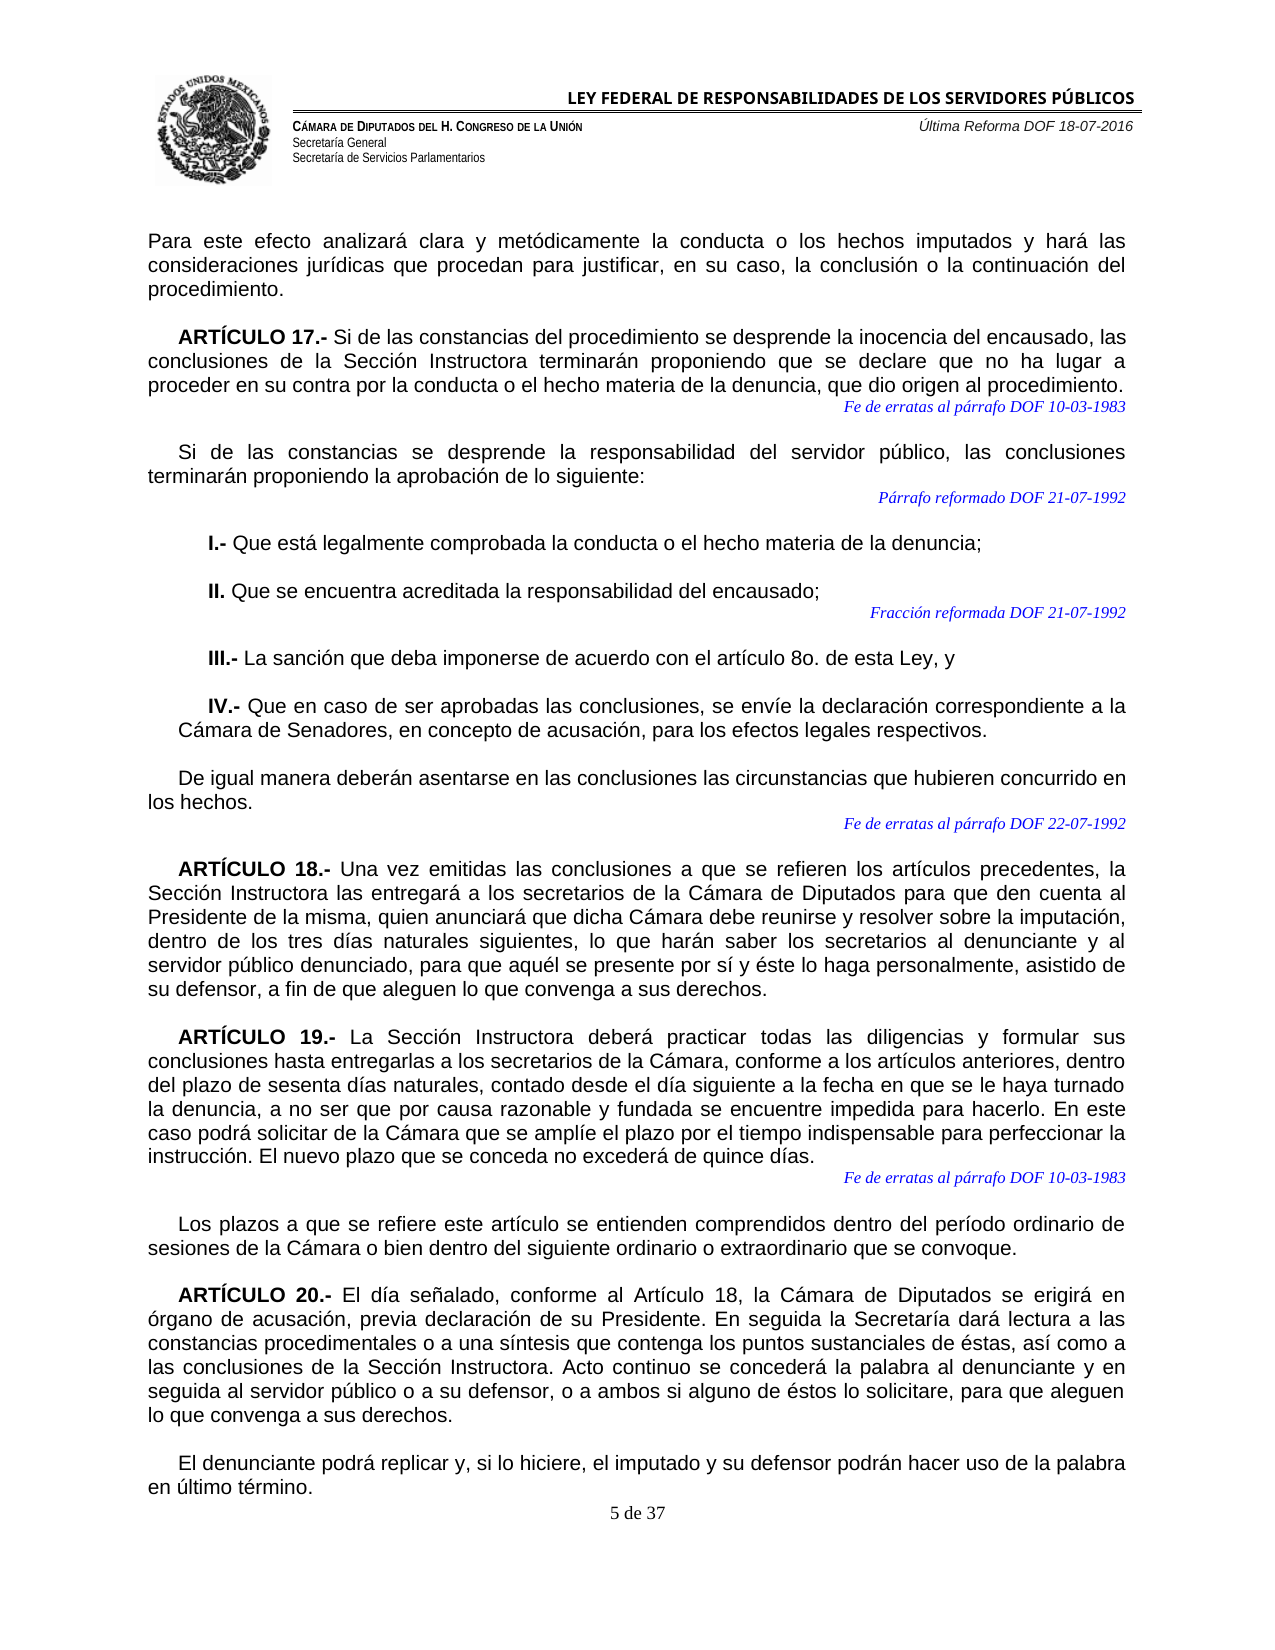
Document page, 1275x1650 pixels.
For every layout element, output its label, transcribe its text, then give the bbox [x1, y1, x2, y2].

text Fe de erratas al párrafo DOF 22-07-1992 [148, 814, 1127, 833]
text I.- Que está legalmente comprobada la conducta o el hecho materia de la denuncia; [178, 531, 1127, 555]
text Para este efecto analizará clara y metódicamente la conducta o los hechos imputados y hará las consideraciones jurídicas que procedan para justificar, en su caso, la conclusión o la continuación del procedimiento. [148, 229, 1127, 301]
text ARTÍCULO 17.- Si de las constancias del procedimiento se desprende la inocencia del encausado, las conclusiones de la Sección Instructora terminarán proponiendo que se declare que no ha lugar a proceder en su contra por la conducta o el hecho materia de la denuncia, que dio origen al procedimiento. [148, 325, 1127, 397]
text III.- La sanción que deba imponerse de acuerdo con el artículo 8o. de esta Ley, y [178, 646, 1127, 670]
text ARTÍCULO 19.- La Sección Instructora deberá practicar todas las diligencias y formular sus conclusiones hasta entregarlas a los secretarios de la Cámara, conforme a los artículos anteriores, dentro del plazo de sesenta días naturales, contado desde el día siguiente a la fecha en que se le haya turnado la denuncia, a no ser que por causa razonable y fundada se encuentre impedida para hacerlo. En este caso podrá solicitar de la Cámara que se amplíe el plazo por el tiempo indispensable para perfeccionar la instrucción. El nuevo plazo que se conceda no excederá de quince días. [148, 1024, 1127, 1168]
text ARTÍCULO 20.- El día señalado, conforme al Artículo 18, la Cámara de Diputados se erigirá en órgano de acusación, previa declaración de su Presidente. En seguida la Secretaría dará lectura a las constancias procedimentales o a una síntesis que contenga los puntos sustanciales de éstas, así como a las conclusiones de la Sección Instructora. Acto continuo se concederá la palabra al denunciante y en seguida al servidor público o a su defensor, o a ambos si alguno de éstos lo solicitare, para que aleguen lo que convenga a sus derechos. [148, 1283, 1127, 1427]
text Párrafo reformado DOF 21-07-1992 [148, 488, 1127, 507]
text IV.- Que en caso de ser aprobadas las conclusiones, se envíe la declaración correspondiente a la Cámara de Senadores, en concepto de acusación, para los efectos legales respectivos. [178, 694, 1127, 742]
text II. Que se encuentra acreditada la responsabilidad del encausado; [178, 579, 1127, 603]
text Los plazos a que se refiere este artículo se entienden comprendidos dentro del período ordinario de sesiones de la Cámara o bien dentro del siguiente ordinario o extraordinario que se convoque. [148, 1211, 1127, 1259]
text Si de las constancias se desprende la responsabilidad del servidor público, las conclusiones terminarán proponiendo la aprobación de lo siguiente: [148, 440, 1127, 488]
text De igual manera deberán asentarse en las conclusiones las circunstancias que hubieren concurrido en los hechos. [148, 766, 1127, 814]
text ARTÍCULO 18.- Una vez emitidas las conclusiones a que se refieren los artículos precedentes, la Sección Instructora las entregará a los secretarios de la Cámara de Diputados para que den cuenta al Presidente de la misma, quien anunciará que dicha Cámara debe reunirse y resolver sobre la imputación, dentro de los tres días naturales siguientes, lo que harán saber los secretarios al denunciante y al servidor público denunciado, para que aquél se presente por sí y éste lo haga personalmente, asistido de su defensor, a fin de que aleguen lo que convenga a sus derechos. [148, 857, 1127, 1001]
text Fracción reformada DOF 21-07-1992 [178, 603, 1127, 622]
text El denunciante podrá replicar y, si lo hiciere, el imputado y su defensor podrán hacer uso de la palabra en último término. [148, 1451, 1127, 1499]
text Fe de erratas al párrafo DOF 10-03-1983 [148, 397, 1127, 416]
text Fe de erratas al párrafo DOF 10-03-1983 [148, 1168, 1127, 1187]
